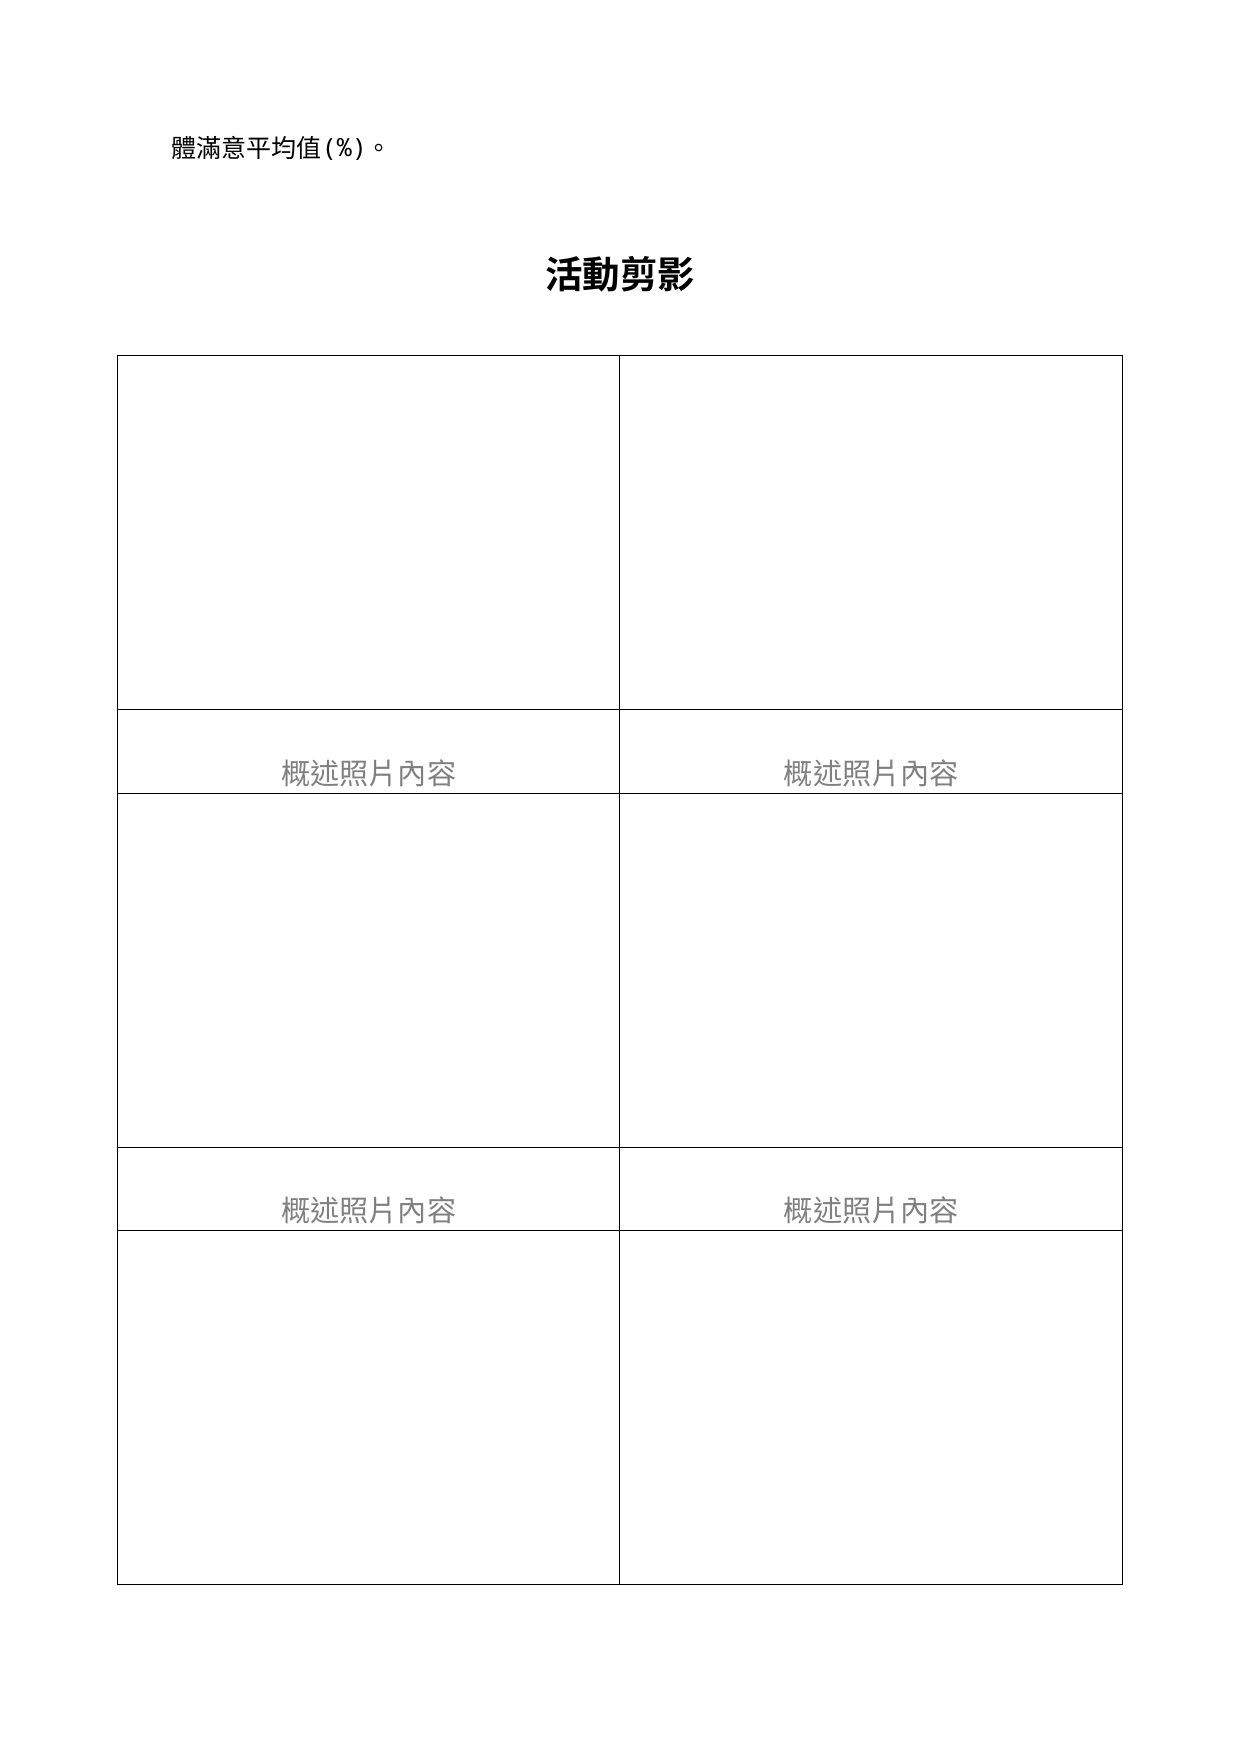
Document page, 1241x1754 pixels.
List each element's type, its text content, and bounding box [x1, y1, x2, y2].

table_cell [118, 794, 619, 1147]
table_cell 概述照片內容 [118, 710, 619, 792]
table_cell 概述照片內容 [620, 1148, 1122, 1230]
table_cell 概述照片內容 [118, 1148, 619, 1230]
table_cell 概述照片內容 [620, 710, 1122, 792]
table_header [118, 356, 619, 709]
table_cell [620, 1231, 1122, 1584]
text 活動剪影 [59, 230, 1181, 292]
list 體滿意平均值(%)。 [134, 105, 1152, 167]
table_cell [118, 1231, 619, 1584]
table_cell [620, 794, 1122, 1147]
table_header [620, 356, 1122, 709]
